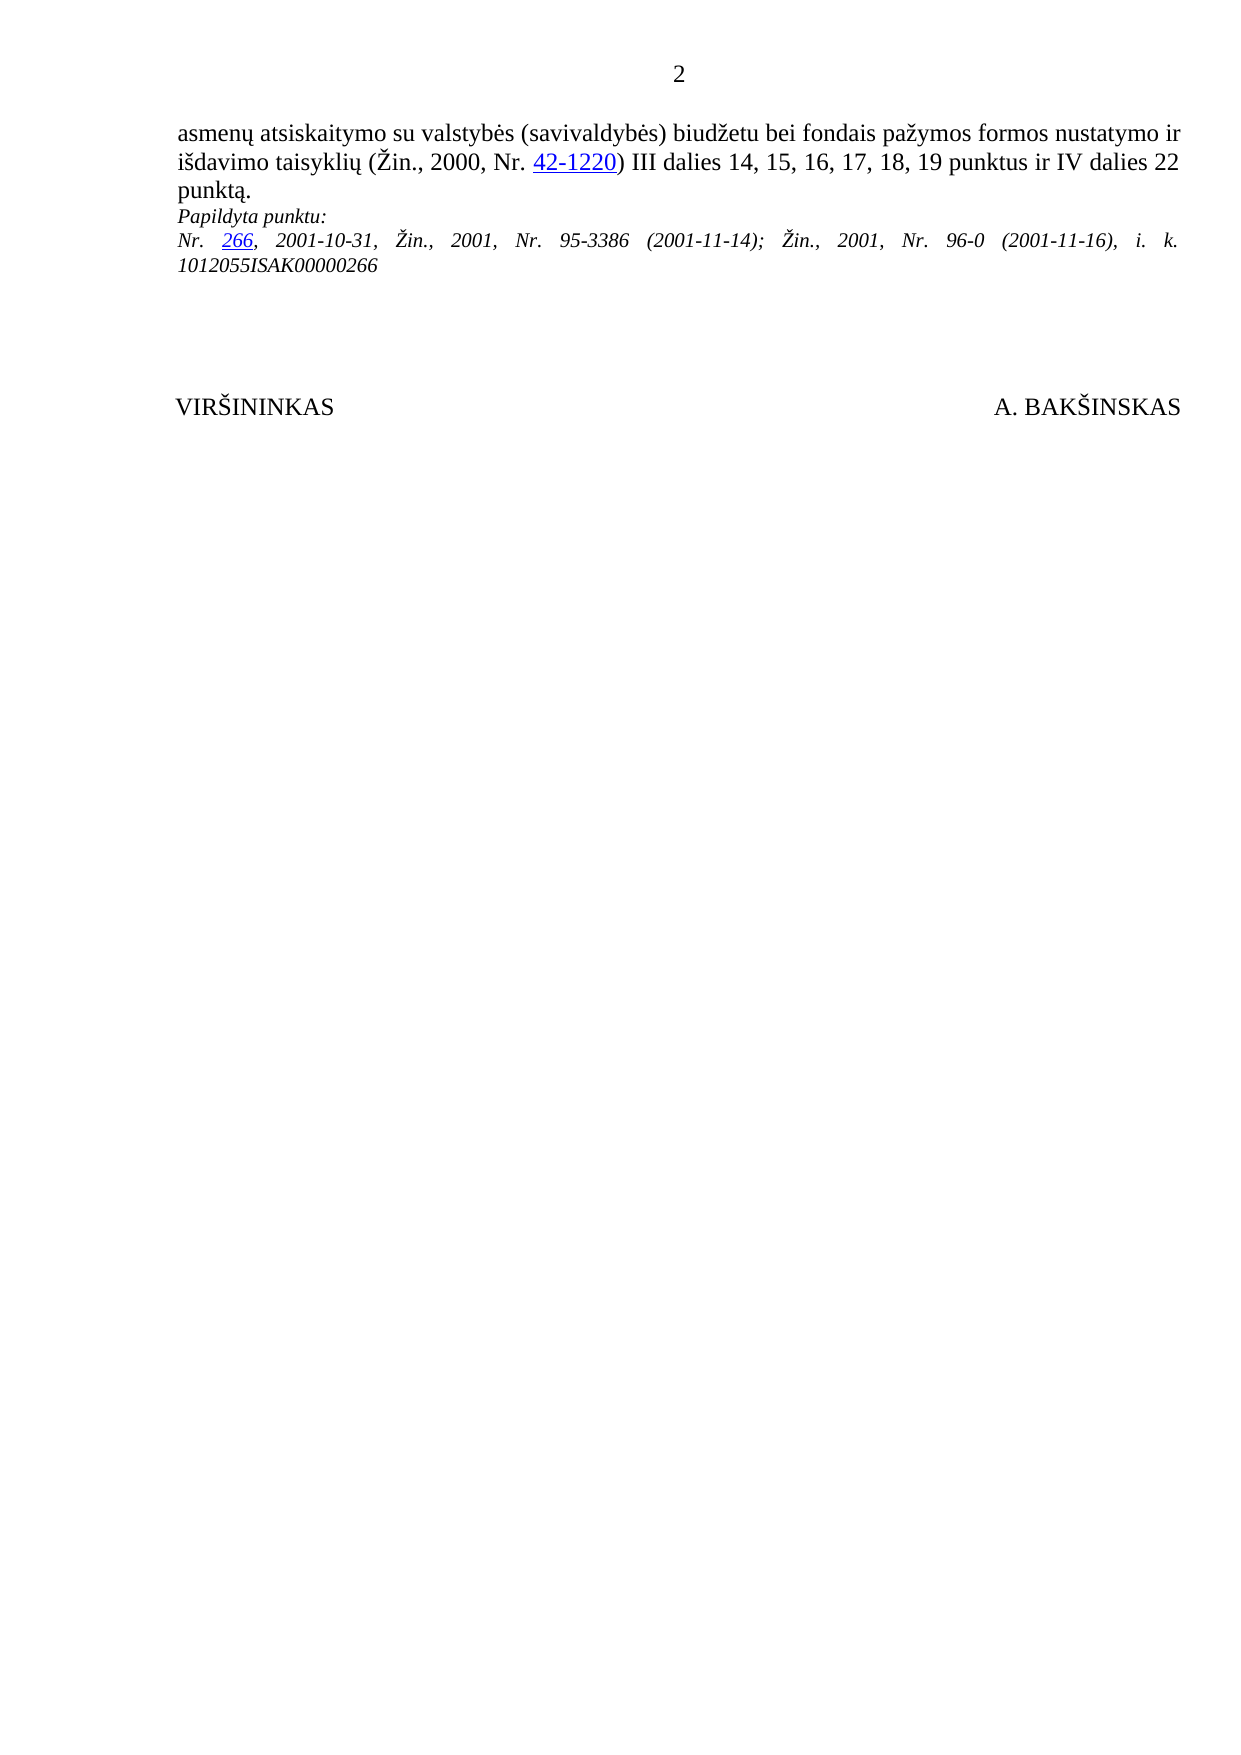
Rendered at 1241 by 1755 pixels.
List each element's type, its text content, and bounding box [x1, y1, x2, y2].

text Papildyta punktu: [177, 204, 1181, 228]
text VIRŠININKAS A. BAKŠINSKAS [175, 392, 1181, 420]
text Nr. 266, 2001-10-31, Žin., 2001, Nr. 95-3386 (2001-11-14); Žin., 2001, Nr. 96-0 (2001-11-16), i. k. 1012055ISAK00000266 [177, 228, 1181, 277]
text asmenų atsiskaitymo su valstybės (savivaldybės) biudžetu bei fondais pažymos formos nustatymo ir išdavimo taisyklių (Žin., 2000, Nr. 42-1220) III dalies 14, 15, 16, 17, 18, 19 punktus ir IV dalies 22 punktą. [177, 118, 1181, 204]
